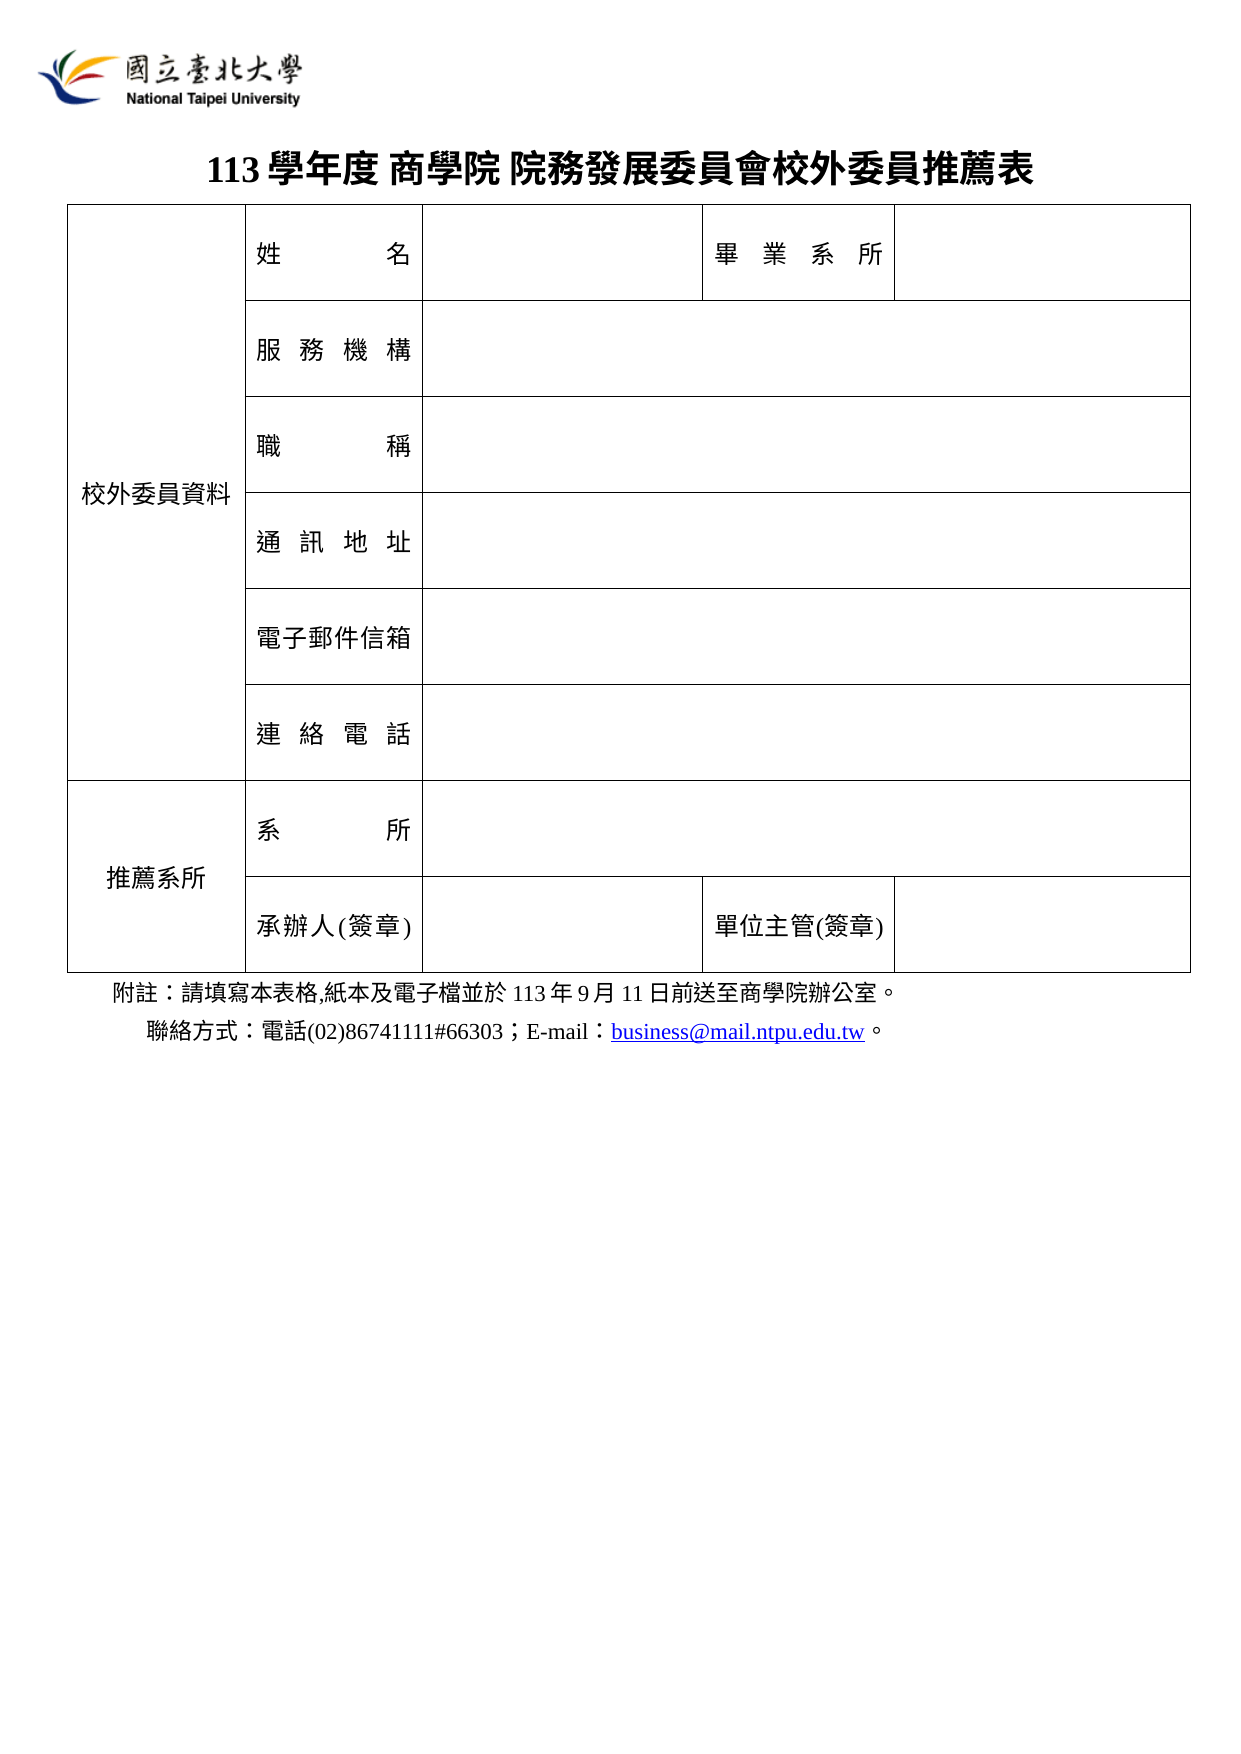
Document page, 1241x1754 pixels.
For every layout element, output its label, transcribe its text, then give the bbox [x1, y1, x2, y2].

table_cell [423, 493, 1190, 588]
table_cell [423, 397, 1190, 492]
table_cell 電子郵件信箱 [246, 589, 422, 684]
table_cell [423, 589, 1190, 684]
table_cell [423, 877, 702, 972]
table_header 校外委員資料 [68, 205, 245, 780]
table_cell 系所 [246, 781, 422, 876]
table_cell 職稱 [246, 397, 422, 492]
table_header [895, 205, 1190, 300]
table_cell 連絡電話 [246, 685, 422, 780]
picture [36, 45, 303, 110]
text 113學年度 商學院 院務發展委員會校外委員推薦表 [112, 129, 1128, 204]
table_header 姓名 [246, 205, 422, 300]
table_cell [895, 877, 1190, 972]
table_cell 通訊地址 [246, 493, 422, 588]
table_header [423, 205, 702, 300]
table_cell 單位主管(簽章) [703, 877, 894, 972]
table_cell [423, 685, 1190, 780]
table_cell 承辦人(簽章) [246, 877, 422, 972]
text 附註：請填寫本表格,紙本及電子檔並於113年9月11日前送至商學院辦公室。 [112, 973, 1128, 1011]
table_cell 推薦系所 [68, 781, 245, 972]
table_cell [423, 301, 1190, 396]
table_cell [423, 781, 1190, 876]
text 聯絡方式：電話(02)86741111#66303；E-mail：business@mail.ntpu.edu.tw。 [112, 1011, 1128, 1048]
table_cell 服務機構 [246, 301, 422, 396]
table_header 畢業系所 [703, 205, 894, 300]
